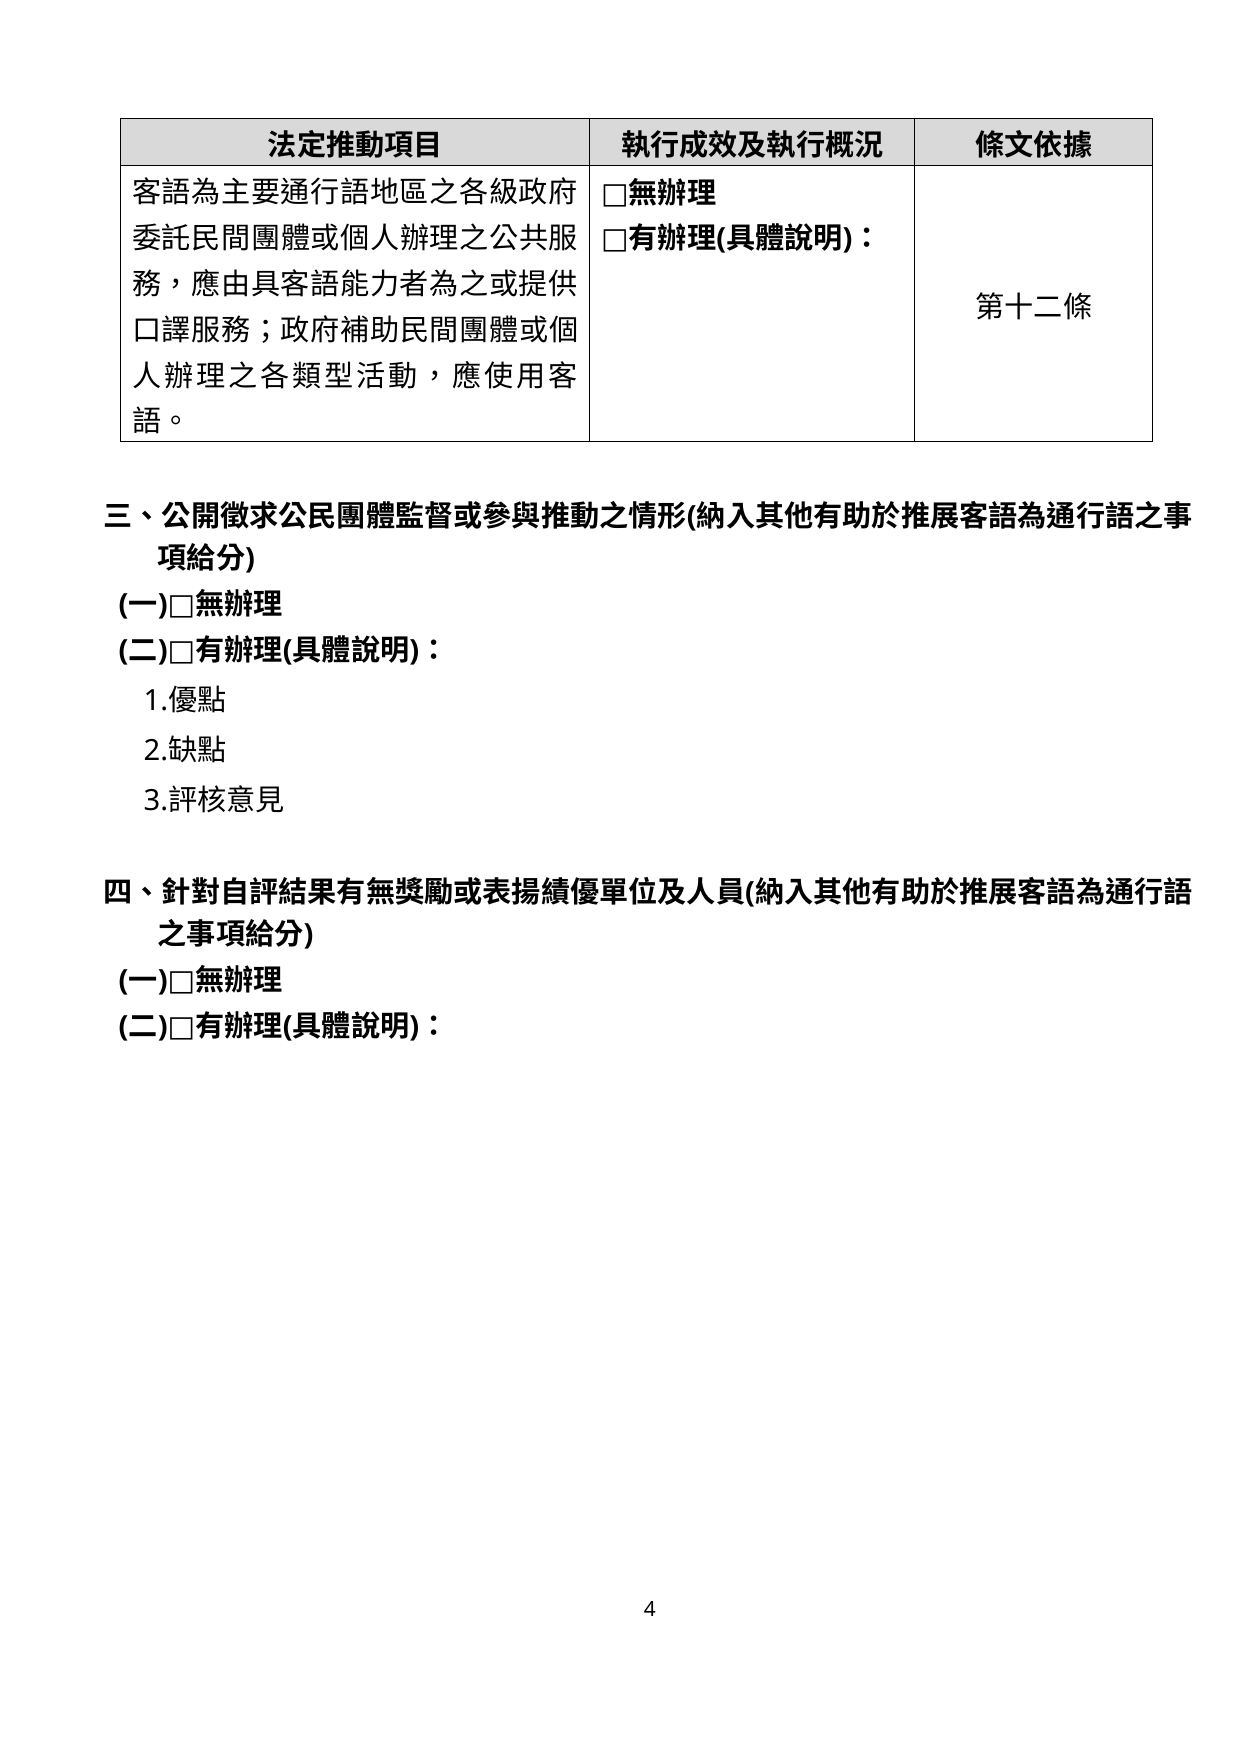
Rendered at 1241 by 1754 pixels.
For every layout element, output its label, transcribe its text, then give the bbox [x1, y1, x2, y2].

table_cell 第十二條 [915, 166, 1152, 441]
text 3.評核意見 [103, 768, 1196, 818]
table_cell □無辦理 □有辦理(具體說明)： [590, 166, 914, 441]
table_header 執行成效及執行概況 [590, 119, 914, 165]
text (一)□無辦理 [103, 577, 1196, 623]
text 四、針對自評結果有無獎勵或表揚績優單位及人員(納入其他有助於推展客語為通行語 [103, 868, 1196, 911]
text 項給分) [128, 534, 1196, 577]
table_header 法定推動項目 [121, 119, 589, 165]
text 1.優點 [103, 668, 1196, 718]
table_header 條文依據 [915, 119, 1152, 165]
text 三、公開徵求公民團體監督或參與推動之情形(納入其他有助於推展客語為通行語之事 [103, 492, 1196, 534]
text (一)□無辦理 [103, 953, 1196, 999]
text (二)□有辦理(具體說明)： [103, 999, 1196, 1045]
text (二)□有辦理(具體說明)： [103, 623, 1196, 668]
text 2.缺點 [103, 718, 1196, 768]
text 之事項給分) [128, 911, 1196, 953]
table_cell 客語為主要通行語地區之各級政府委託民間團體或個人辦理之公共服務，應由具客語能力者為之或提供口譯服務；政府補助民間團體或個人辦理之各類型活動，應使用客語。 [121, 166, 589, 441]
